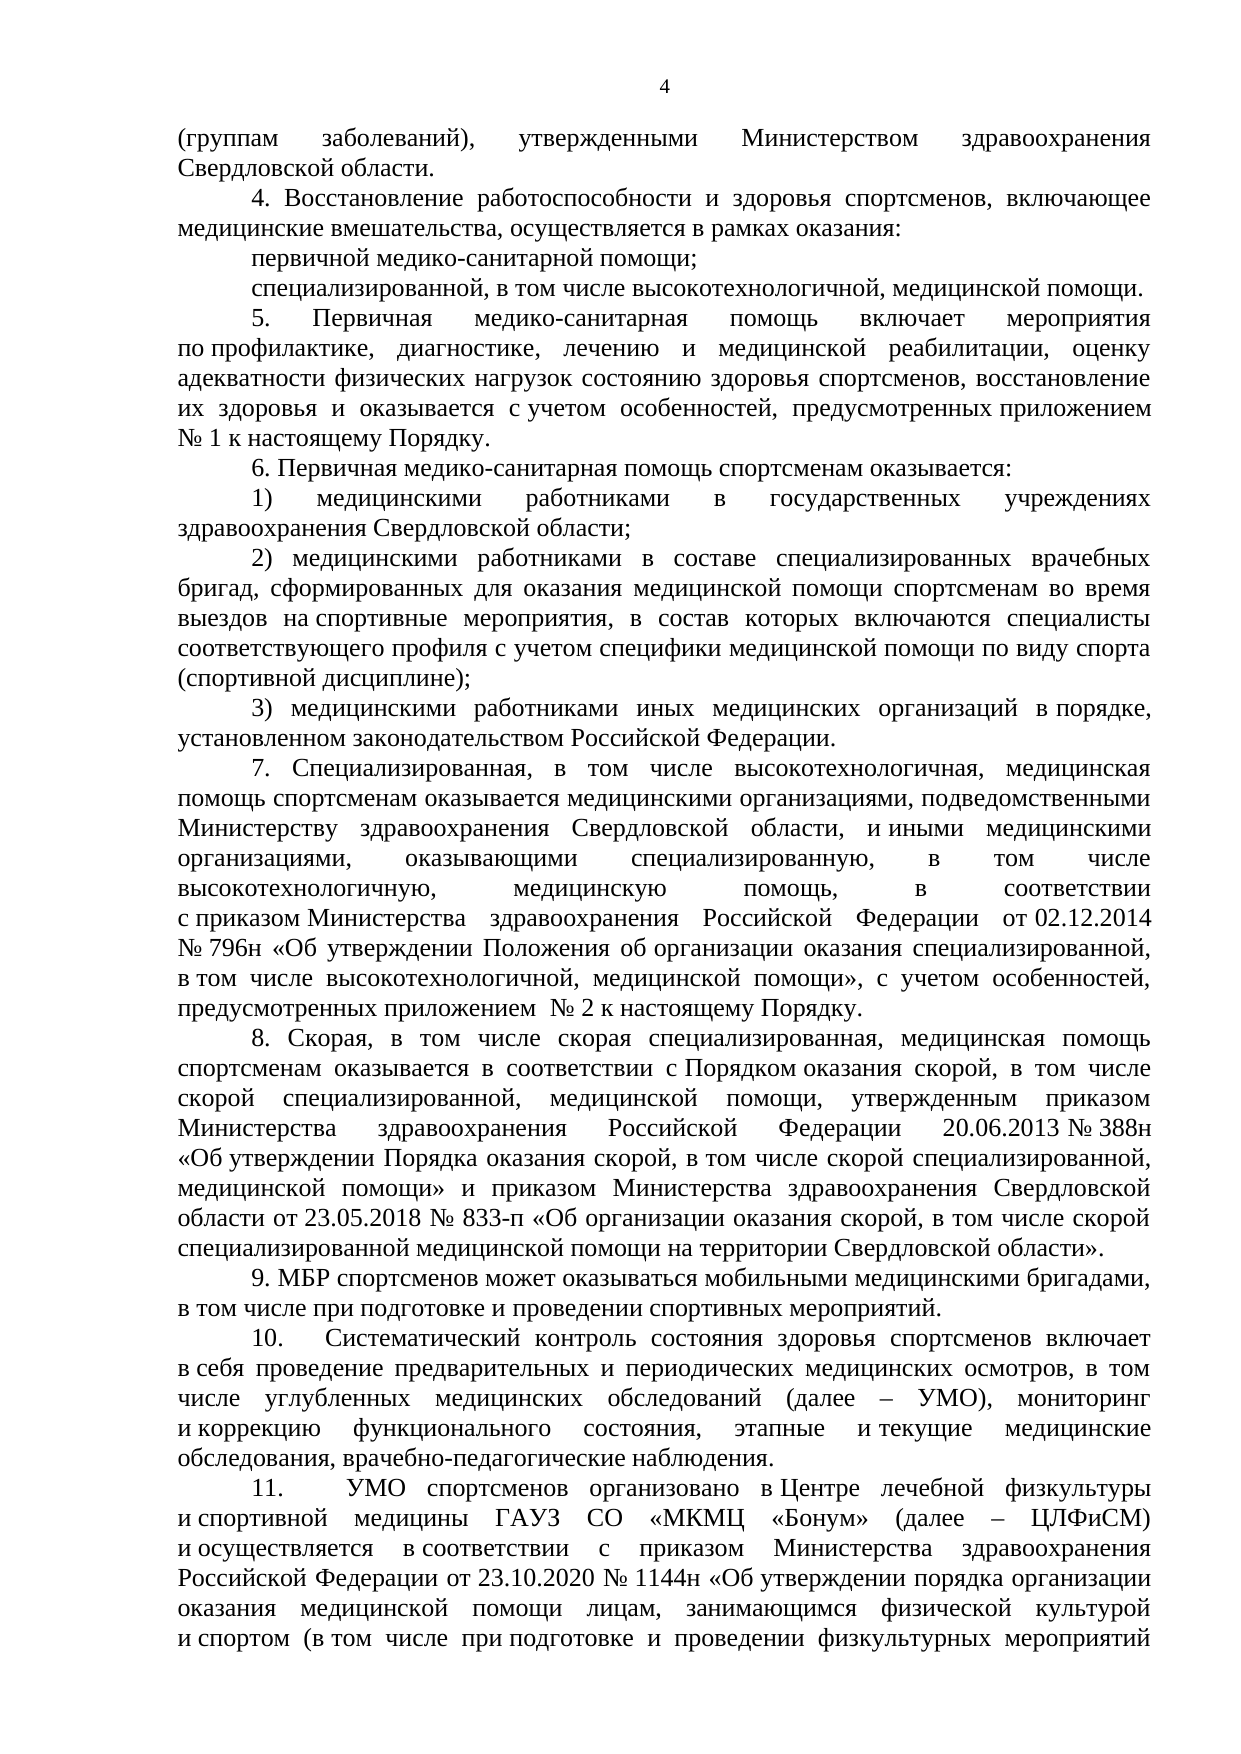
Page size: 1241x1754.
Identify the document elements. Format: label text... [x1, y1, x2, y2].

text 5. Первичная медико-санитарная помощь включает мероприятия по профилактике, диагностике, лечению и медицинской реабилитации, оценку адекватности физических нагрузок состоянию здоровья спортсменов, восстановление их здоровья и оказывается с учетом особенностей, предусмотренных приложением № 1 к настоящему Порядку. [177, 302, 1152, 452]
text первичной медико-санитарной помощи; [177, 242, 1152, 272]
text 6. Первичная медико-санитарная помощь спортсменам оказывается: [177, 452, 1152, 482]
text (группам заболеваний), утвержденными Министерством здравоохранения Свердловской области. [177, 122, 1152, 182]
text 7. Специализированная, в том числе высокотехнологичная, медицинская помощь спортсменам оказывается медицинскими организациями, подведомственными Министерству здравоохранения Свердловской области, и иными медицинскими организациями, оказывающими специализированную, в том числе высокотехнологичную, медицинскую помощь, в соответствии с приказом Министерства здравоохранения Российской Федерации от 02.12.2014 № 796н «Об утверждении Положения об организации оказания специализированной, в том числе высокотехнологичной, медицинской помощи», с учетом особенностей, предусмотренных приложением № 2 к настоящему Порядку. [177, 752, 1152, 1022]
text 1) медицинскими работниками в государственных учреждениях здравоохранения Свердловской области; [177, 482, 1152, 542]
list УМО спортсменов организовано в Центре лечебной физкультуры и спортивной медицины ГАУЗ СО «МКМЦ «Бонум» (далее – ЦЛФиСМ) и осуществляется в соответствии с приказом Министерства здравоохранения Российской Федерации от 23.10.2020 № 1144н «Об утверждении порядка организации оказания медицинской помощи лицам, занимающимся физической культурой и спортом (в том числе при подготовке и проведении физкультурных мероприятий [177, 1472, 1152, 1652]
text 2) медицинскими работниками в составе специализированных врачебных бригад, сформированных для оказания медицинской помощи спортсменам во время выездов на спортивные мероприятия, в состав которых включаются специалисты соответствующего профиля с учетом специфики медицинской помощи по виду спорта (спортивной дисциплине); [177, 542, 1152, 692]
text 3) медицинскими работниками иных медицинских организаций в порядке, установленном законодательством Российской Федерации. [177, 692, 1152, 752]
text 8. Скорая, в том числе скорая специализированная, медицинская помощь спортсменам оказывается в соответствии с Порядком оказания скорой, в том числе скорой специализированной, медицинской помощи, утвержденным приказом Министерства здравоохранения Российской Федерации 20.06.2013 № 388н «Об утверждении Порядка оказания скорой, в том числе скорой специализированной, медицинской помощи» и приказом Министерства здравоохранения Свердловской области от 23.05.2018 № 833-п «Об организации оказания скорой, в том числе скорой специализированной медицинской помощи на территории Свердловской области». [177, 1022, 1152, 1262]
list Систематический контроль состояния здоровья спортсменов включает в себя проведение предварительных и периодических медицинских осмотров, в том числе углубленных медицинских обследований (далее – УМО), мониторинг и коррекцию функционального состояния, этапные и текущие медицинские обследования, врачебно-педагогические наблюдения. [177, 1322, 1152, 1472]
text 9. МБР спортсменов может оказываться мобильными медицинскими бригадами, в том числе при подготовке и проведении спортивных мероприятий. [177, 1262, 1152, 1322]
text 4. Восстановление работоспособности и здоровья спортсменов, включающее медицинские вмешательства, осуществляется в рамках оказания: [177, 182, 1152, 242]
text специализированной, в том числе высокотехнологичной, медицинской помощи. [177, 272, 1152, 302]
